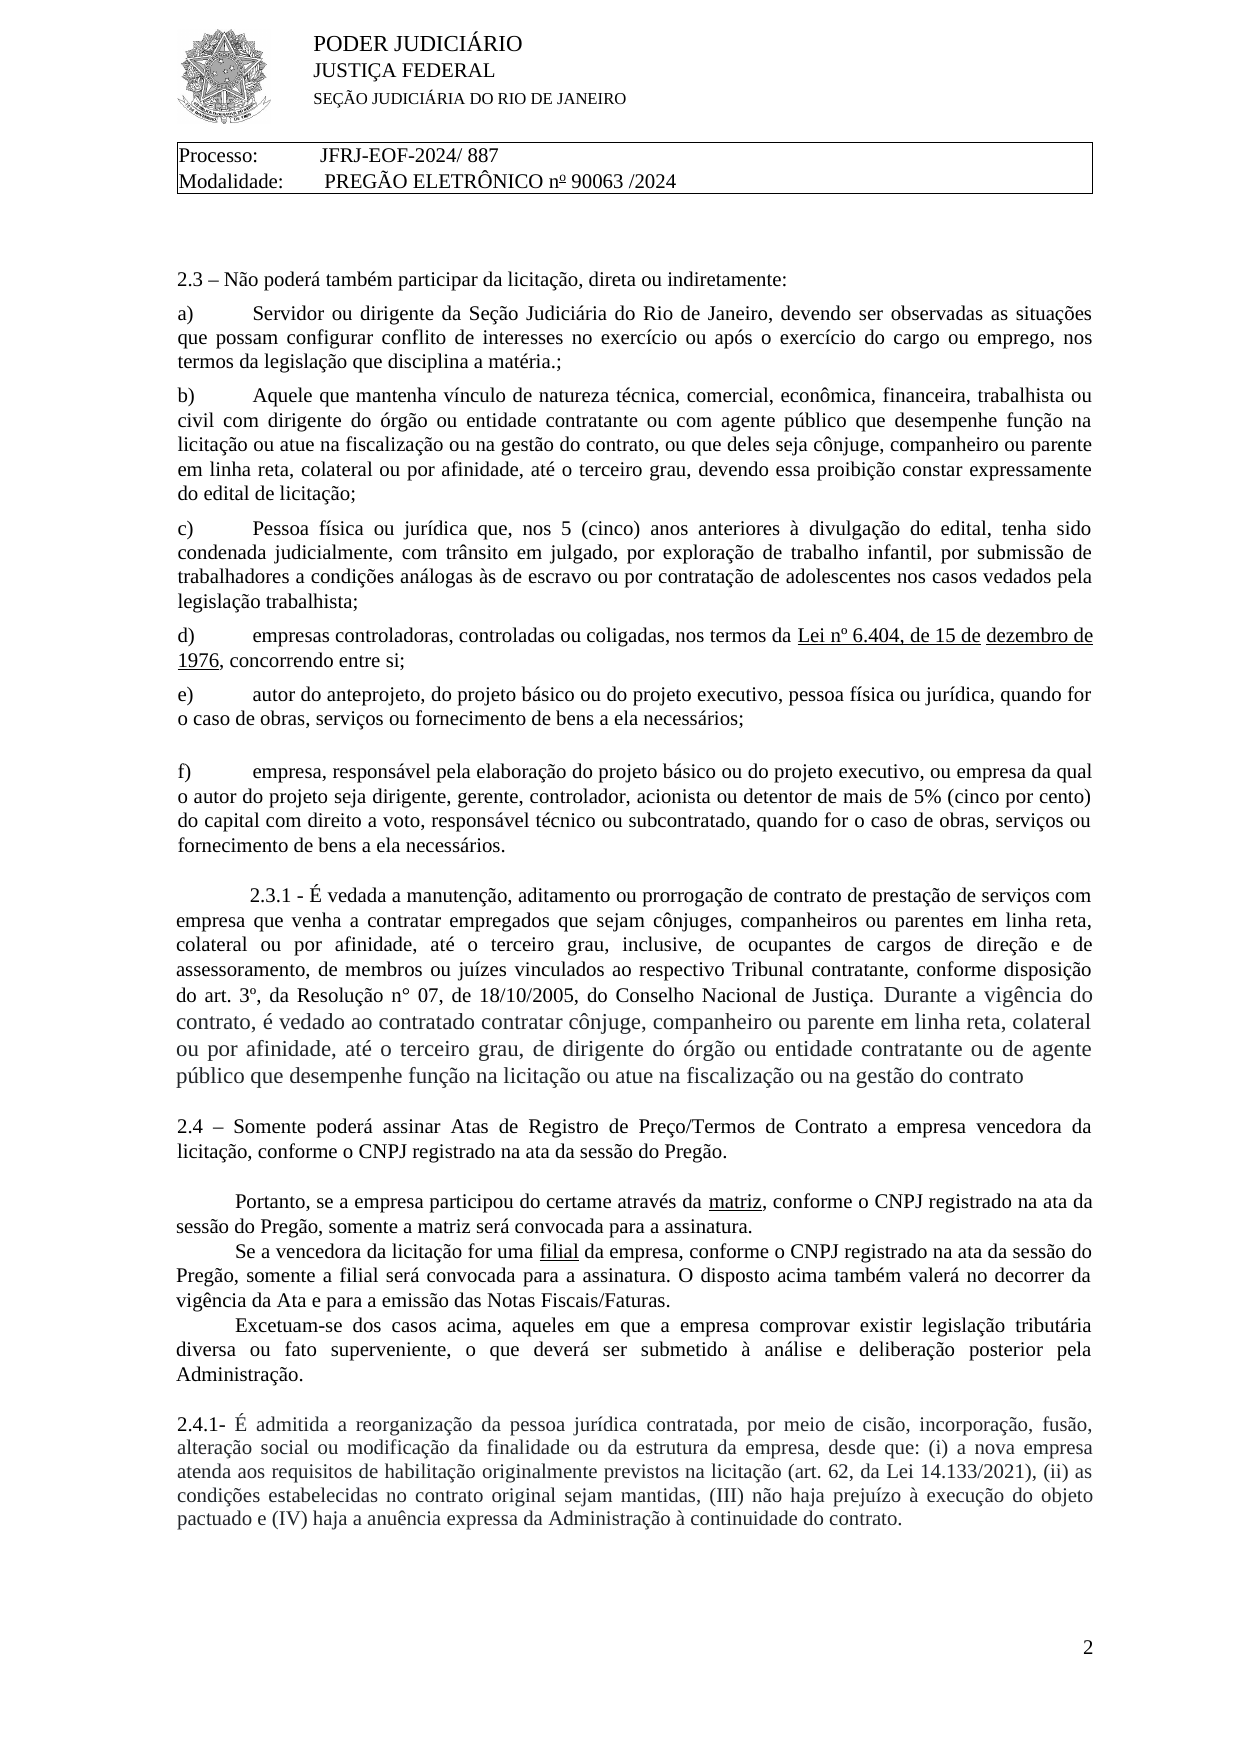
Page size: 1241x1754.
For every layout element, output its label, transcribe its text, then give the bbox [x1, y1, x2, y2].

text Portanto, se a empresa participou do certame através da matriz, conforme o CNPJ registrado na ata da sessão do Pregão, somente a matriz será convocada para a assinatura. [176, 1189, 1093, 1238]
list empresa, responsável pela elaboração do projeto básico ou do projeto executivo, ou empresa da qual o autor do projeto seja dirigente, gerente, controlador, acionista ou detentor de mais de 5% (cinco por cento) do capital com direito a voto, responsável técnico ou subcontratado, quando for o caso de obras, serviços ou fornecimento de bens a ela necessários. [177, 759, 1093, 857]
text 2.3.1 - É vedada a manutenção, aditamento ou prorrogação de contrato de prestação de serviços com empresa que venha a contratar empregados que sejam cônjuges, companheiros ou parentes em linha reta, colateral ou por afinidade, até o terceiro grau, inclusive, de ocupantes de cargos de direção e de assessoramento, de membros ou juízes vinculados ao respectivo Tribunal contratante, conforme disposição do art. 3º, da Resolução n° 07, de 18/10/2005, do Conselho Nacional de Justiça. Durante a vigência do contrato, é vedado ao contratado contratar cônjuge, companheiro ou parente em linha reta, colateral ou por afinidade, até o terceiro grau, de dirigente do órgão ou entidade contratante ou de agente público que desempenhe função na licitação ou atue na fiscalização ou na gestão do contrato [176, 883, 1093, 1088]
text Se a vencedora da licitação for uma filial da empresa, conforme o CNPJ registrado na ata da sessão do Pregão, somente a filial será convocada para a assinatura. O disposto acima também valerá no decorrer da vigência da Ata e para a emissão das Notas Fiscais/Faturas. [176, 1239, 1093, 1312]
list Aquele que mantenha vínculo de natureza técnica, comercial, econômica, financeira, trabalhista ou civil com dirigente do órgão ou entidade contratante ou com agente público que desempenhe função na licitação ou atue na fiscalização ou na gestão do contrato, ou que deles seja cônjuge, companheiro ou parente em linha reta, colateral ou por afinidade, até o terceiro grau, devendo essa proibição constar expressamente do edital de licitação; [177, 383, 1093, 505]
text 2.4.1- É admitida a reorganização da pessoa jurídica contratada, por meio de cisão, incorporação, fusão, alteração social ou modificação da finalidade ou da estrutura da empresa, desde que: (i) a nova empresa atenda aos requisitos de habilitação originalmente previstos na licitação (art. 62, da Lei 14.133/2021), (ii) as condições estabelecidas no contrato original sejam mantidas, (III) não haja prejuízo à execução do objeto pactuado e (IV) haja a anuência expressa da Administração à continuidade do contrato. [177, 1412, 1094, 1530]
list Pessoa física ou jurídica que, nos 5 (cinco) anos anteriores à divulgação do edital, tenha sido condenada judicialmente, com trânsito em julgado, por exploração de trabalho infantil, por submissão de trabalhadores a condições análogas às de escravo ou por contratação de adolescentes nos casos vedados pela legislação trabalhista; [177, 516, 1093, 613]
list autor do anteprojeto, do projeto básico ou do projeto executivo, pessoa física ou jurídica, quando for o caso de obras, serviços ou fornecimento de bens a ela necessários; [177, 682, 1093, 730]
text 2.4 – Somente poderá assinar Atas de Registro de Preço/Termos de Contrato a empresa vencedora da licitação, conforme o CNPJ registrado na ata da sessão do Pregão. [177, 1114, 1093, 1163]
list Servidor ou dirigente da Seção Judiciária do Rio de Janeiro, devendo ser observadas as situações que possam configurar conflito de interesses no exercício ou após o exercício do cargo ou emprego, nos termos da legislação que disciplina a matéria.; [177, 300, 1093, 373]
text 2.3 – Não poderá também participar da licitação, direta ou indiretamente: [177, 267, 1093, 291]
list empresas controladoras, controladas ou coligadas, nos termos da Lei nº 6.404, de 15 de dezembro de 1976, concorrendo entre si; [177, 623, 1093, 672]
text Excetuam-se dos casos acima, aqueles em que a empresa comprovar existir legislação tributária diversa ou fato superveniente, o que deverá ser submetido à análise e deliberação posterior pela Administração. [176, 1313, 1093, 1386]
